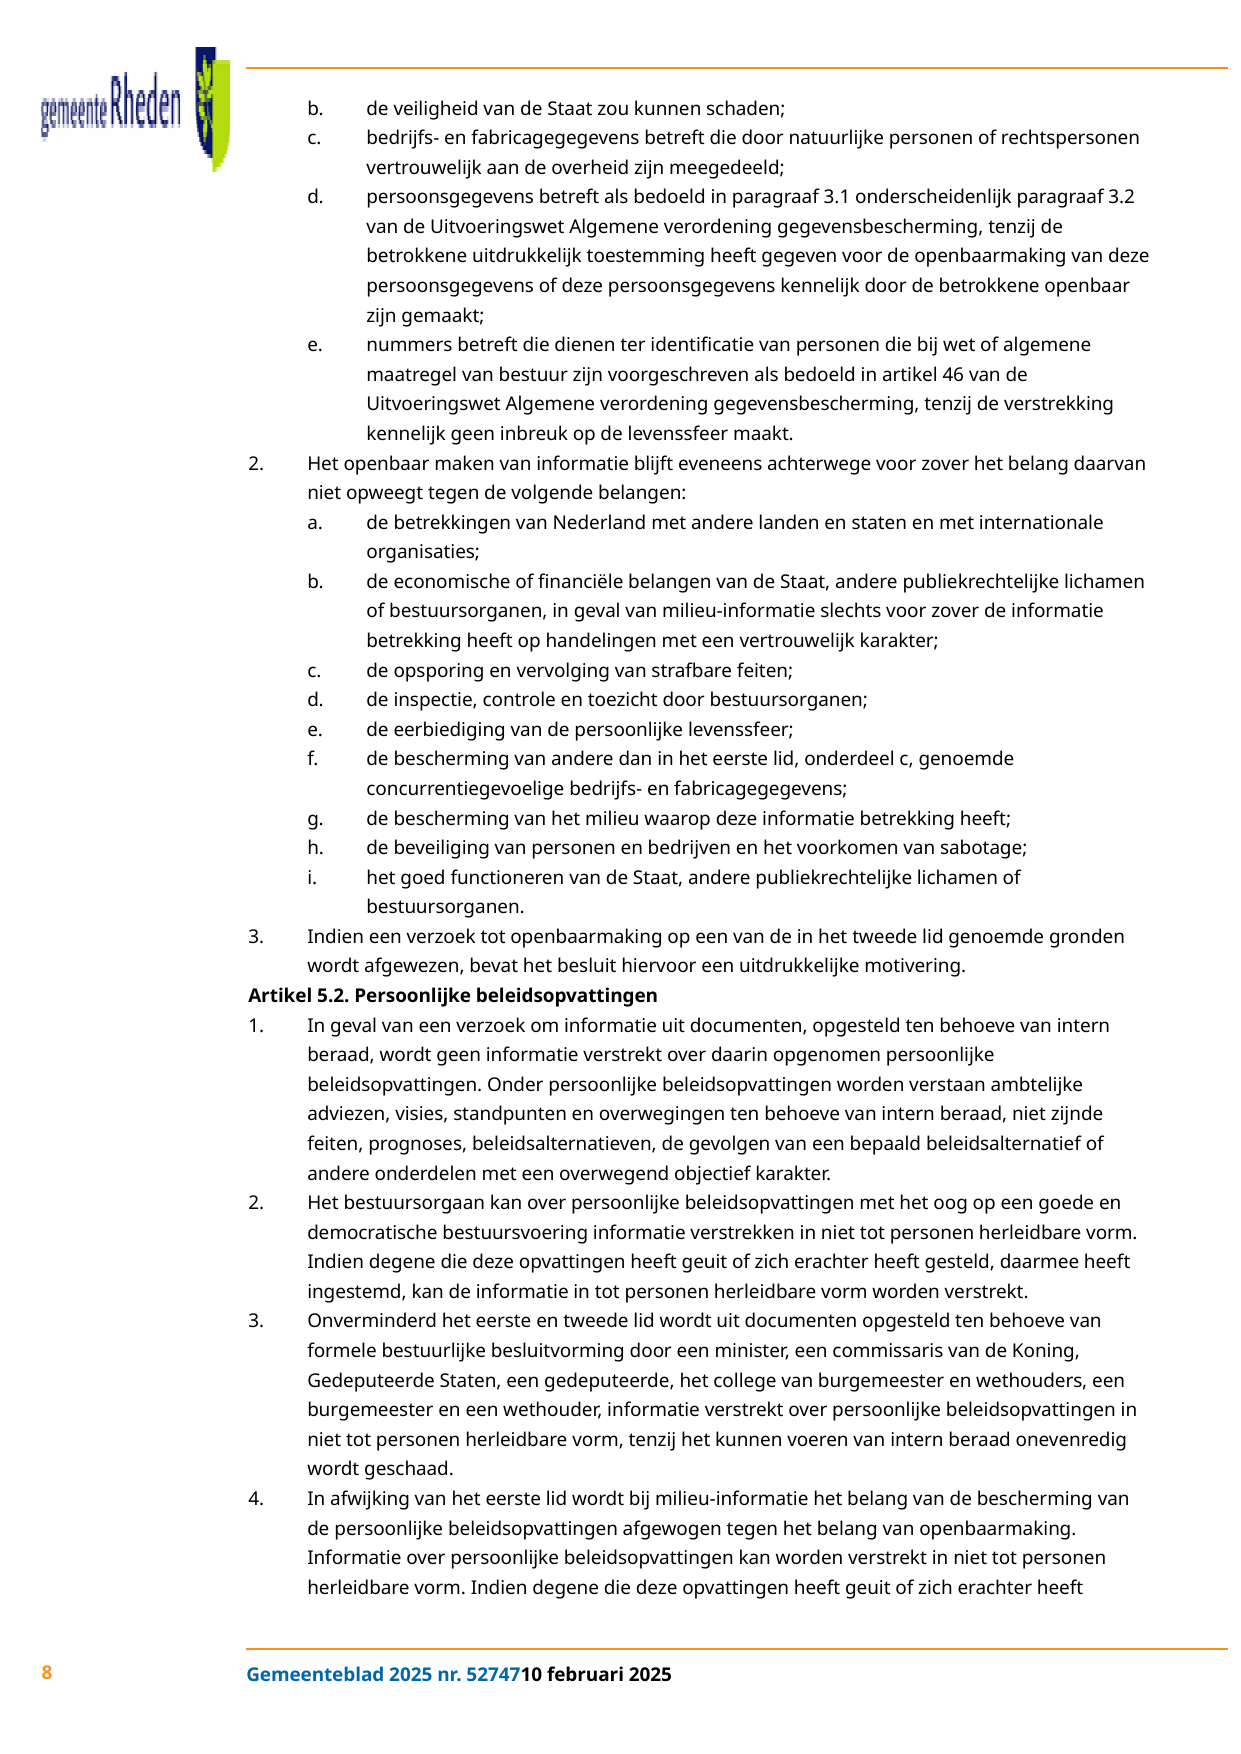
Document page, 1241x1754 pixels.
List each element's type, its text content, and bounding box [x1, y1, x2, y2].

list Het bestuursorgaan kan over persoonlijke beleidsopvattingen met het oog op een goede en democratische bestuursvoering informatie verstrekken in niet tot personen herleidbare vorm. Indien degene die deze opvattingen heeft geuit of zich erachter heeft gesteld, daarmee heeft ingestemd, kan de informatie in tot personen herleidbare vorm worden verstrekt. [248, 1189, 1152, 1304]
list de eerbiediging van de persoonlijke levenssfeer; [307, 716, 1152, 742]
list de veiligheid van de Staat zou kunnen schaden; [307, 95, 1152, 121]
list In geval van een verzoek om informatie uit documenten, opgesteld ten behoeve van intern beraad, wordt geen informatie verstrekt over daarin opgenomen persoonlijke beleidsopvattingen. Onder persoonlijke beleidsopvattingen worden verstaan ambtelijke adviezen, visies, standpunten en overwegingen ten behoeve van intern beraad, niet zijnde feiten, prognoses, beleidsalternatieven, de gevolgen van een bepaald beleidsalternatief of andere onderdelen met een overwegend objectief karakter. [248, 1012, 1152, 1186]
list de inspectie, controle en toezicht door bestuursorganen; [307, 686, 1152, 712]
list Het openbaar maken van informatie blijft eveneens achterwege voor zover het belang daarvan niet opweegt tegen de volgende belangen: [248, 450, 1152, 505]
text Artikel 5.2. Persoonlijke beleidsopvattingen [248, 982, 1152, 1008]
list de bescherming van het milieu waarop deze informatie betrekking heeft; [307, 805, 1152, 831]
list persoonsgegevens betreft als bedoeld in paragraaf 3.1 onderscheidenlijk paragraaf 3.2 van de Uitvoeringswet Algemene verordening gegevensbescherming, tenzij de betrokkene uitdrukkelijk toestemming heeft gegeven voor de openbaarmaking van deze persoonsgegevens of deze persoonsgegevens kennelijk door de betrokkene openbaar zijn gemaakt; [307, 183, 1152, 328]
list Onverminderd het eerste en tweede lid wordt uit documenten opgesteld ten behoeve van formele bestuurlijke besluitvorming door een minister, een commissaris van de Koning, Gedeputeerde Staten, een gedeputeerde, het college van burgemeester en wethouders, een burgemeester en een wethouder, informatie verstrekt over persoonlijke beleidsopvattingen in niet tot personen herleidbare vorm, tenzij het kunnen voeren van intern beraad onevenredig wordt geschaad. [248, 1308, 1152, 1481]
list het goed functioneren van de Staat, andere publiekrechtelijke lichamen of bestuursorganen. [307, 864, 1152, 919]
list de betrekkingen van Nederland met andere landen en staten en met internationale organisaties; [307, 509, 1152, 564]
list de bescherming van andere dan in het eerste lid, onderdeel c, genoemde concurrentiegevoelige bedrijfs- en fabricagegegevens; [307, 746, 1152, 801]
list Indien een verzoek tot openbaarmaking op een van de in het tweede lid genoemde gronden wordt afgewezen, bevat het besluit hiervoor een uitdrukkelijke motivering. [248, 923, 1152, 978]
picture [41, 47, 231, 172]
list bedrijfs- en fabricagegegevens betreft die door natuurlijke personen of rechtspersonen vertrouwelijk aan de overheid zijn meegedeeld; [307, 124, 1152, 180]
list de economische of financiële belangen van de Staat, andere publiekrechtelijke lichamen of bestuursorganen, in geval van milieu-informatie slechts voor zover de informatie betrekking heeft op handelingen met een vertrouwelijk karakter; [307, 568, 1152, 653]
list de opsporing en vervolging van strafbare feiten; [307, 657, 1152, 683]
list de beveiliging van personen en bedrijven en het voorkomen van sabotage; [307, 834, 1152, 860]
list In afwijking van het eerste lid wordt bij milieu-informatie het belang van de bescherming van de persoonlijke beleidsopvattingen afgewogen tegen het belang van openbaarmaking. Informatie over persoonlijke beleidsopvattingen kan worden verstrekt in niet tot personen herleidbare vorm. Indien degene die deze opvattingen heeft geuit of zich erachter heeft [248, 1485, 1152, 1600]
list nummers betreft die dienen ter identificatie van personen die bij wet of algemene maatregel van bestuur zijn voorgeschreven als bedoeld in artikel 46 van de Uitvoeringswet Algemene verordening gegevensbescherming, tenzij de verstrekking kennelijk geen inbreuk op de levenssfeer maakt. [307, 331, 1152, 446]
